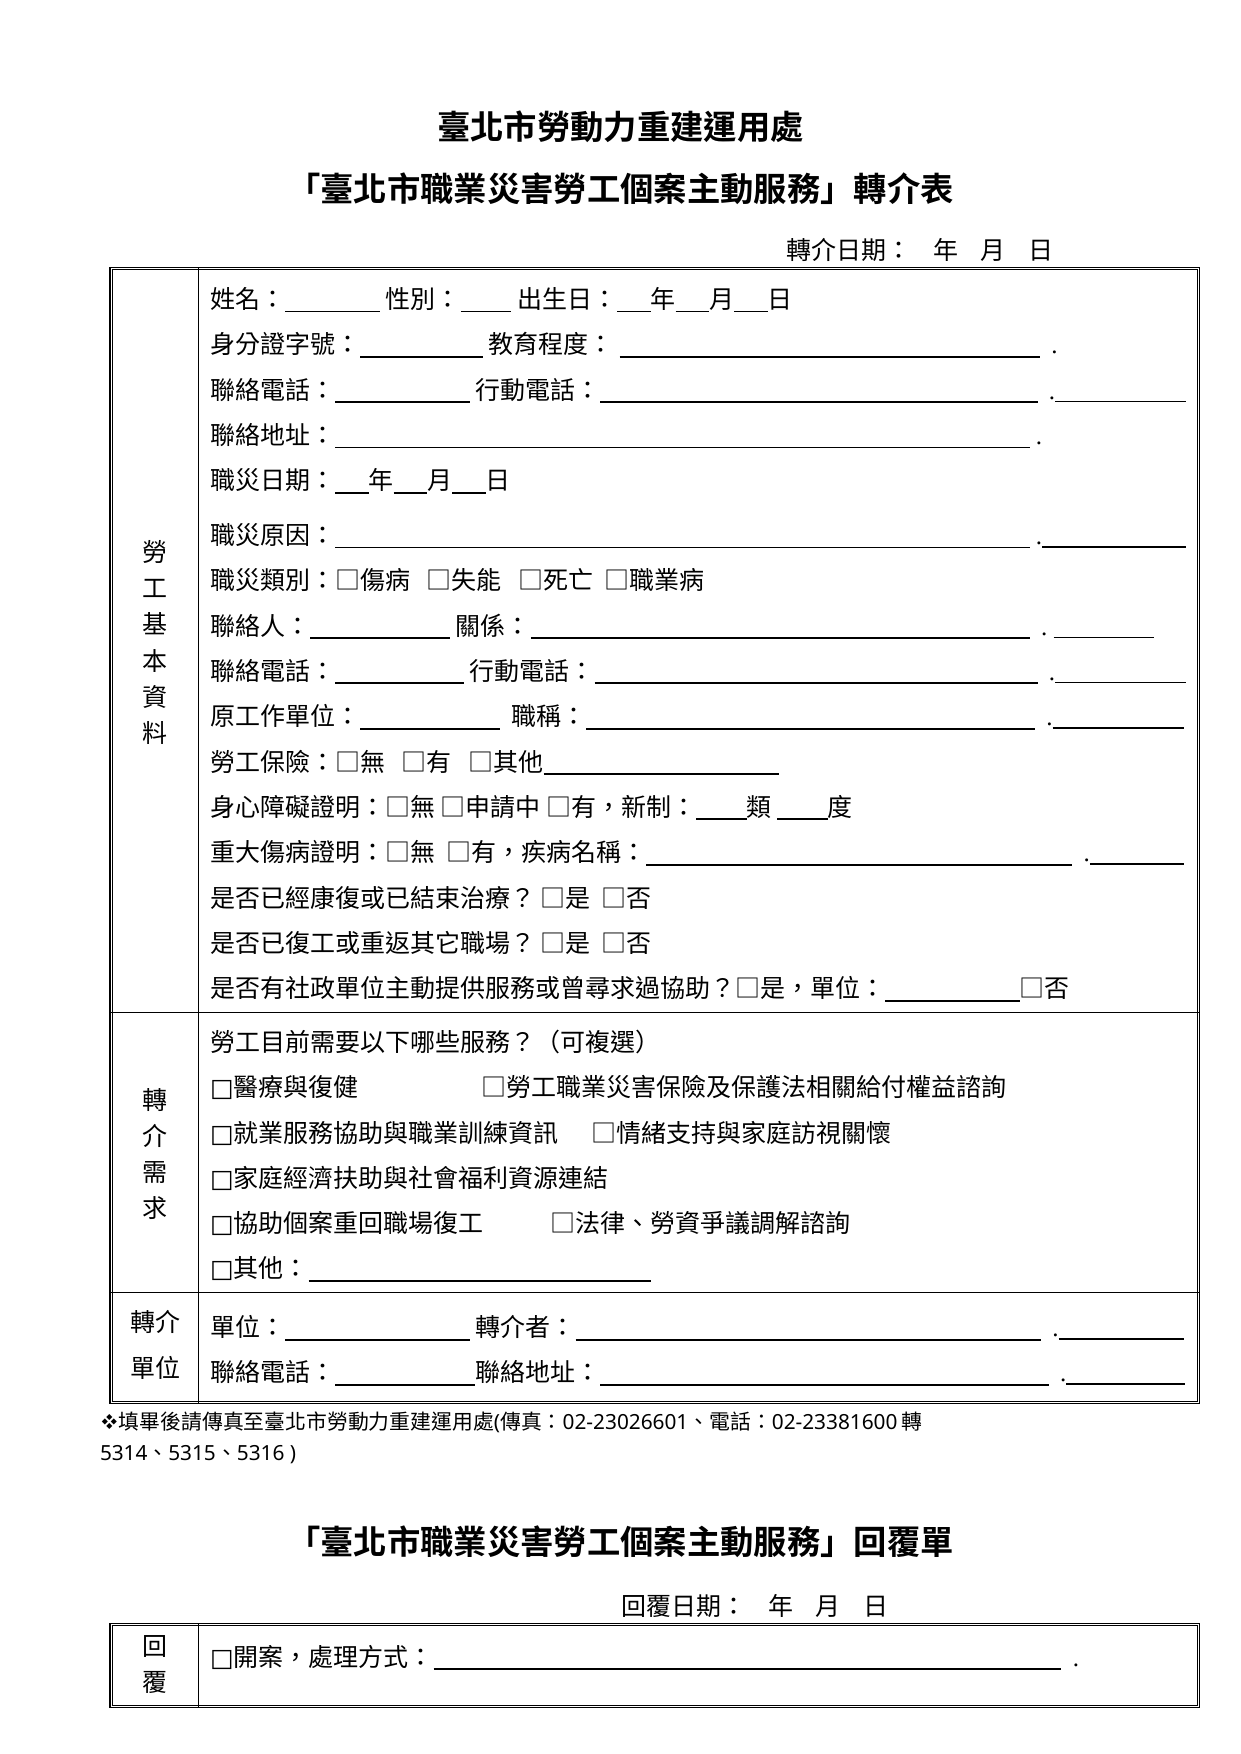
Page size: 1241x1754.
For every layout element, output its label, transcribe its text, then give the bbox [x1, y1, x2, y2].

table_cell 單位： 轉介者： . 聯絡電話： 聯絡地址： . [199, 1293, 1197, 1401]
text 「臺北市職業災害勞工個案主動服務」回覆單 [187, 1498, 1053, 1561]
text 回覆日期： 年 月 日 [187, 1561, 1053, 1623]
table_header 姓名： 性別： 出生日： 年 月 日 身分證字號： 教育程度： . 聯絡電話： 行動電話： . 聯絡地址： . 職災日期： 年 月 日 職災原因： . 職災類別：□傷病 □失能 □死亡 □職業病 聯絡人： 關係： . 聯絡電話： 行動電話： . 原工作單位： 職稱： . 勞工保險：□無 □有 □其他 身心障礙證明：□無 □申請中 □有，新制： 類 度 重大傷病證明：□無 □有，疾病名稱： . 是否已經康復或已結束治療？ □是 □否 是否已復工或重返其它職場？ □是 □否 是否有社政單位主動提供服務或曾尋求過協助？□是，單位： □否 [199, 270, 1197, 1012]
text 轉介日期： 年 月 日 [187, 231, 1053, 267]
text 臺北市勞動力重建運用處 [187, 83, 1053, 146]
table_header 回覆 [113, 1626, 198, 1705]
table_cell 轉介單位 [113, 1293, 198, 1401]
table_header 勞工基本資料 [113, 270, 198, 1012]
table_cell 勞工目前需要以下哪些服務？（可複選） □醫療與復健 □勞工職業災害保險及保護法相關給付權益諮詢 □就業服務協助與職業訓練資訊 □情緒支持與家庭訪視關懷 □家庭經濟扶助與社會福利資源連結 □協助個案重回職場復工 □法律、勞資爭議調解諮詢 □其他： [199, 1013, 1197, 1292]
table_header □開案，處理方式： . [199, 1626, 1197, 1705]
table_cell 轉介需求 [113, 1013, 198, 1292]
text 填畢後請傳真至臺北市勞動力重建運用處(傳真：02-23026601、電話：02-23381600轉5314、5315、5316 ) [100, 1404, 1053, 1467]
text 「臺北市職業災害勞工個案主動服務」轉介表 [187, 146, 1053, 208]
